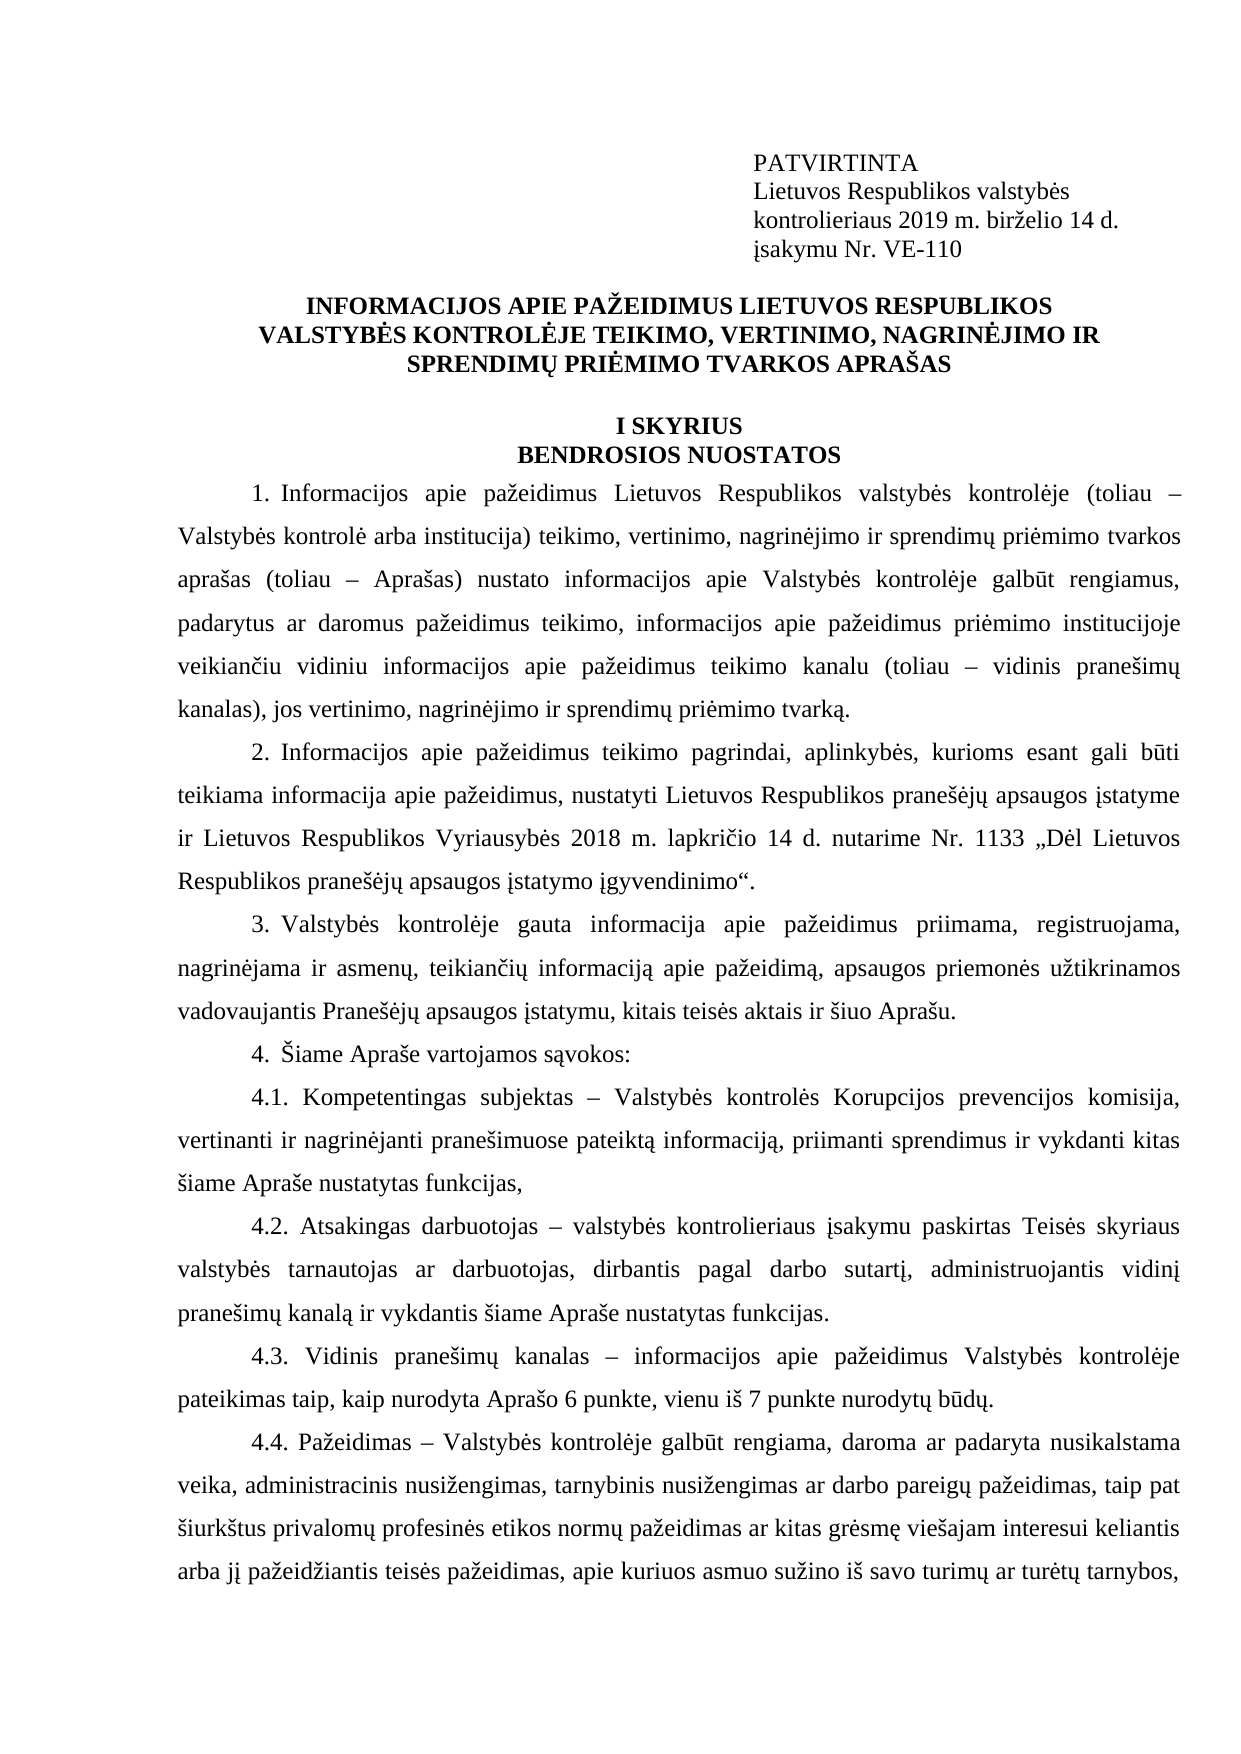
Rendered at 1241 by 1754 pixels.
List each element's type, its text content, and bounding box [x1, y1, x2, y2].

text 2. Informacijos apie pažeidimus teikimo pagrindai, aplinkybės, kurioms esant gali būti teikiama informacija apie pažeidimus, nustatyti Lietuvos Respublikos pranešėjų apsaugos įstatyme ir Lietuvos Respublikos Vyriausybės 2018 m. lapkričio 14 d. nutarime Nr. 1133 „Dėl Lietuvos Respublikos pranešėjų apsaugos įstatymo įgyvendinimo“. [177, 737, 1181, 895]
text I Skyrius [177, 411, 1181, 440]
text 4.2. Atsakingas darbuotojas – valstybės kontrolieriaus įsakymu paskirtas Teisės skyriaus valstybės tarnautojas ar darbuotojas, dirbantis pagal darbo sutartį, administruojantis vidinį pranešimų kanalą ir vykdantis šiame Apraše nustatytas funkcijas. [177, 1211, 1181, 1326]
text PATVIRTINTA [753, 148, 1181, 176]
text INFORMACIJOS APIE PAŽEIDIMUS LIETUVOS RESPUBLIKOS VALSTYBĖS KONTROLĖJE TEIKIMO, VERTINIMO, NAGRINĖJIMO IR SPRENDIMŲ PRIĖMIMO TVARKOS APRAŠAS [236, 291, 1122, 378]
text 4.3. Vidinis pranešimų kanalas – informacijos apie pažeidimus Valstybės kontrolėje pateikimas taip, kaip nurodyta Aprašo 6 punkte, vienu iš 7 punkte nurodytų būdų. [177, 1341, 1181, 1413]
text Lietuvos Respublikos valstybės kontrolieriaus 2019 m. birželio 14 d. įsakymu Nr. VE-110 [753, 176, 1181, 263]
text 3. Valstybės kontrolėje gauta informacija apie pažeidimus priimama, registruojama, nagrinėjama ir asmenų, teikiančių informaciją apie pažeidimą, apsaugos priemonės užtikrinamos vadovaujantis Pranešėjų apsaugos įstatymu, kitais teisės aktais ir šiuo Aprašu. [177, 909, 1181, 1024]
text 4.1. Kompetentingas subjektas – Valstybės kontrolės Korupcijos prevencijos komisija, vertinanti ir nagrinėjanti pranešimuose pateiktą informaciją, priimanti sprendimus ir vykdanti kitas šiame Apraše nustatytas funkcijas, [177, 1082, 1181, 1197]
text 4.4. Pažeidimas – Valstybės kontrolėje galbūt rengiama, daroma ar padaryta nusikalstama veika, administracinis nusižengimas, tarnybinis nusižengimas ar darbo pareigų pažeidimas, taip pat šiurkštus privalomų profesinės etikos normų pažeidimas ar kitas grėsmę viešajam interesui keliantis arba jį pažeidžiantis teisės pažeidimas, apie kuriuos asmuo sužino iš savo turimų ar turėtų tarnybos, [177, 1427, 1181, 1585]
text 1. Informacijos apie pažeidimus Lietuvos Respublikos valstybės kontrolėje (toliau – Valstybės kontrolė arba institucija) teikimo, vertinimo, nagrinėjimo ir sprendimų priėmimo tvarkos aprašas (toliau – Aprašas) nustato informacijos apie Valstybės kontrolėje galbūt rengiamus, padarytus ar daromus pažeidimus teikimo, informacijos apie pažeidimus priėmimo institucijoje veikiančiu vidiniu informacijos apie pažeidimus teikimo kanalu (toliau – vidinis pranešimų kanalas), jos vertinimo, nagrinėjimo ir sprendimų priėmimo tvarką. [177, 478, 1181, 723]
text 4. Šiame Apraše vartojamos sąvokos: [177, 1039, 1181, 1068]
text BENDROSIOS NUOSTATOS [177, 440, 1181, 469]
